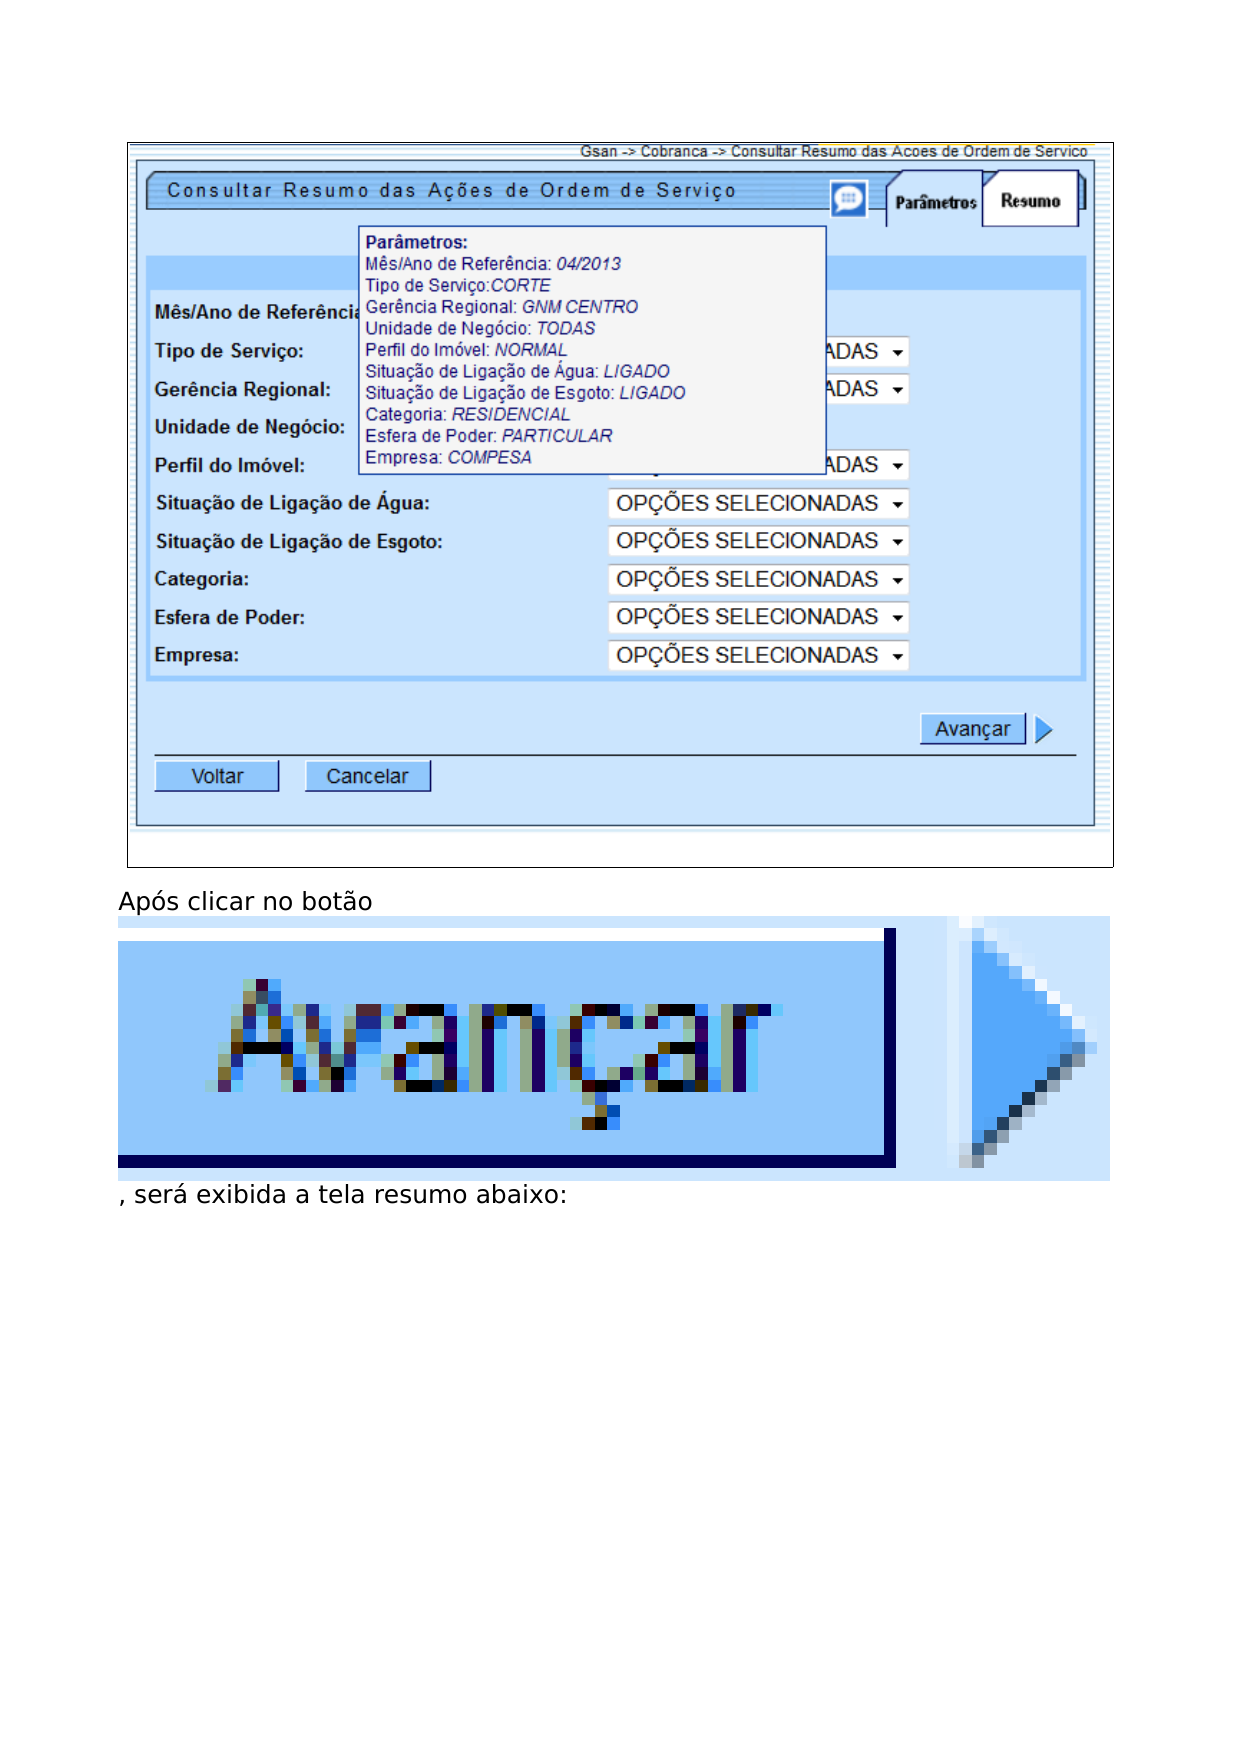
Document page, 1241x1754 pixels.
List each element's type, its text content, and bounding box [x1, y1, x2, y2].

text Após clicar no botão [118, 876, 1122, 916]
picture [129, 144, 1111, 835]
picture [118, 916, 1123, 1181]
text , será exibida a tela resumo abaixo: [118, 1181, 1122, 1209]
table_header [128, 143, 1113, 867]
